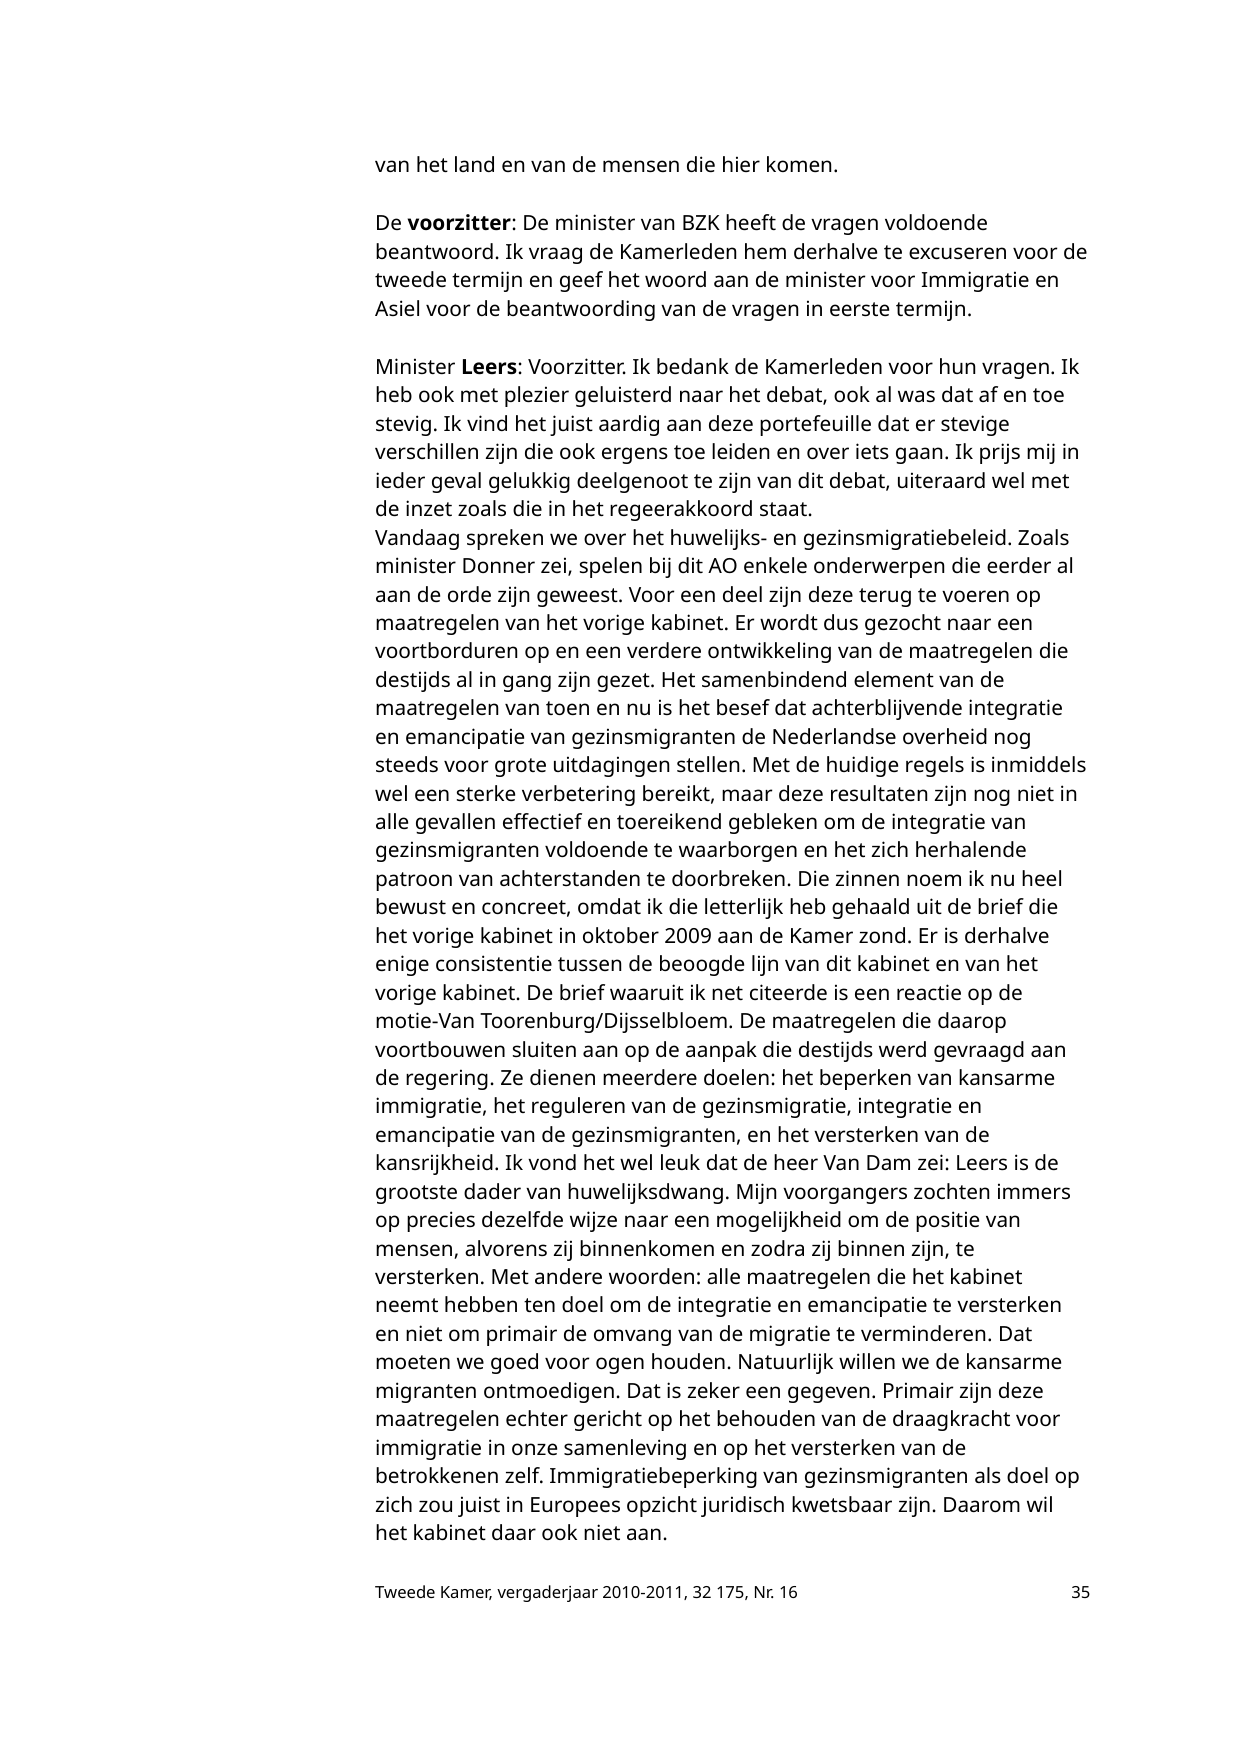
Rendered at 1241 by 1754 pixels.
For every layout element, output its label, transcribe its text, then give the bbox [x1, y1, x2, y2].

text De voorzitter: De minister van BZK heeft de vragen voldoende beantwoord. Ik vraag de Kamerleden hem derhalve te excuseren voor de tweede termijn en geef het woord aan de minister voor Immigratie en Asiel voor de beantwoording van de vragen in eerste termijn. [375, 208, 1090, 322]
text van het land en van de mensen die hier komen. [375, 150, 1090, 178]
text Minister Leers: Voorzitter. Ik bedank de Kamerleden voor hun vragen. Ik heb ook met plezier geluisterd naar het debat, ook al was dat af en toe stevig. Ik vind het juist aardig aan deze portefeuille dat er stevige verschillen zijn die ook ergens toe leiden en over iets gaan. Ik prijs mij in ieder geval gelukkig deelgenoot te zijn van dit debat, uiteraard wel met de inzet zoals die in het regeerakkoord staat. [375, 352, 1090, 523]
text Vandaag spreken we over het huwelijks- en gezinsmigratiebeleid. Zoals minister Donner zei, spelen bij dit AO enkele onderwerpen die eerder al aan de orde zijn geweest. Voor een deel zijn deze terug te voeren op maatregelen van het vorige kabinet. Er wordt dus gezocht naar een voortborduren op en een verdere ontwikkeling van de maatregelen die destijds al in gang zijn gezet. Het samenbindend element van de maatregelen van toen en nu is het besef dat achterblijvende integratie en emancipatie van gezinsmigranten de Nederlandse overheid nog steeds voor grote uitdagingen stellen. Met de huidige regels is inmiddels wel een sterke verbetering bereikt, maar deze resultaten zijn nog niet in alle gevallen effectief en toereikend gebleken om de integratie van gezinsmigranten voldoende te waarborgen en het zich herhalende patroon van achterstanden te doorbreken. Die zinnen noem ik nu heel bewust en concreet, omdat ik die letterlijk heb gehaald uit de brief die het vorige kabinet in oktober 2009 aan de Kamer zond. Er is derhalve enige consistentie tussen de beoogde lijn van dit kabinet en van het vorige kabinet. De brief waaruit ik net citeerde is een reactie op de motie-Van Toorenburg/Dijsselbloem. De maatregelen die daarop voortbouwen sluiten aan op de aanpak die destijds werd gevraagd aan de regering. Ze dienen meerdere doelen: het beperken van kansarme immigratie, het reguleren van de gezinsmigratie, integratie en emancipatie van de gezinsmigranten, en het versterken van de kansrijkheid. Ik vond het wel leuk dat de heer Van Dam zei: Leers is de grootste dader van huwelijksdwang. Mijn voorgangers zochten immers op precies dezelfde wijze naar een mogelijkheid om de positie van mensen, alvorens zij binnenkomen en zodra zij binnen zijn, te versterken. Met andere woorden: alle maatregelen die het kabinet neemt hebben ten doel om de integratie en emancipatie te versterken en niet om primair de omvang van de migratie te verminderen. Dat moeten we goed voor ogen houden. Natuurlijk willen we de kansarme migranten ontmoedigen. Dat is zeker een gegeven. Primair zijn deze maatregelen echter gericht op het behouden van de draagkracht voor immigratie in onze samenleving en op het versterken van de betrokkenen zelf. Immigratiebeperking van gezinsmigranten als doel op zich zou juist in Europees opzicht juridisch kwetsbaar zijn. Daarom wil het kabinet daar ook niet aan. [375, 523, 1090, 1547]
